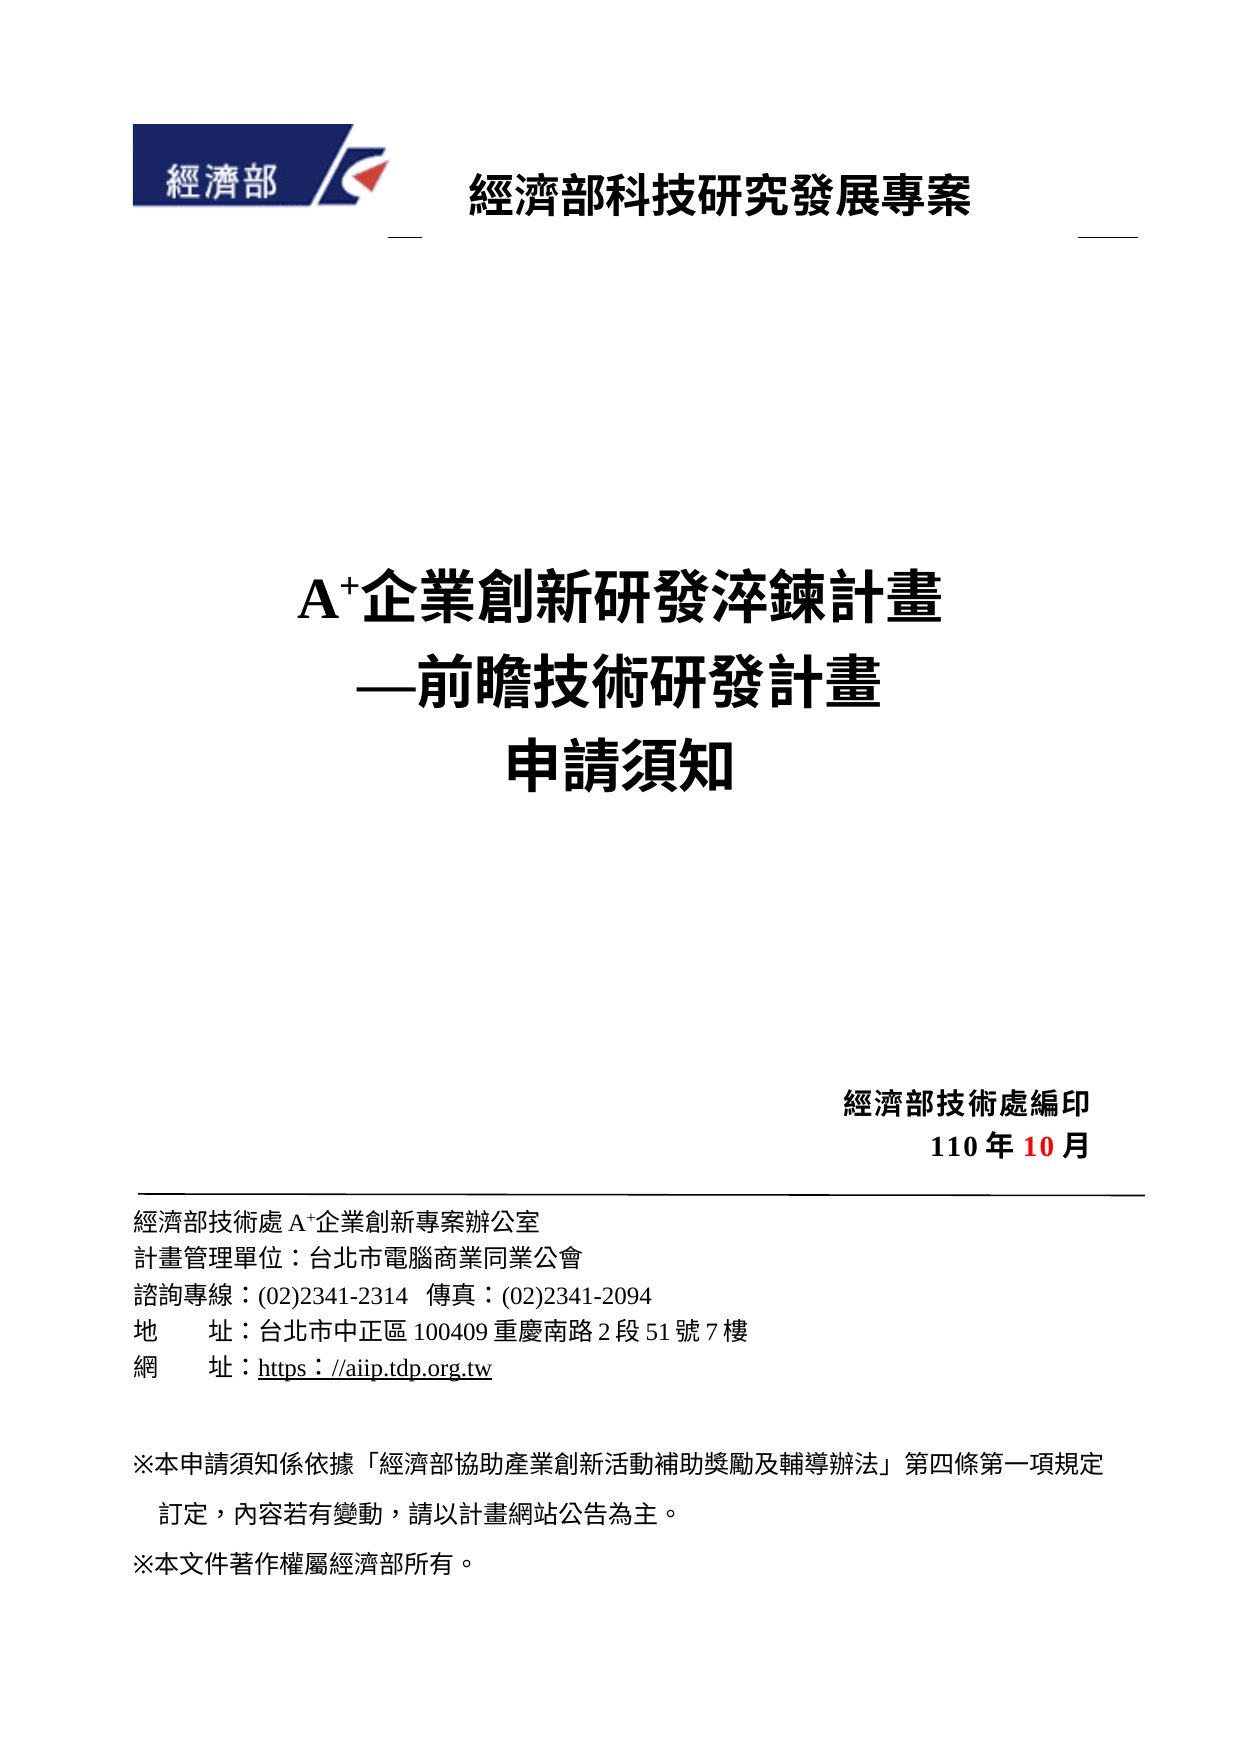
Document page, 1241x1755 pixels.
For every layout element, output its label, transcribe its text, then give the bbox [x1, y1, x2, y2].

text 計畫管理單位：台北市電腦商業同業公會 [133, 1239, 1107, 1275]
text 網 址：https：//aiip.tdp.org.tw [133, 1348, 1107, 1384]
text 經濟部科技研究發展專案 [468, 159, 1063, 226]
text 諮詢專線：(02)2341-2314 傳真：(02)2341-2094 [133, 1275, 1107, 1311]
text A+企業創新研發淬鍊計畫 [133, 551, 1107, 635]
text 110年10月 [133, 1123, 1091, 1165]
text ※本申請須知係依據「經濟部協助產業創新活動補助獎勵及輔導辦法」第四條第一項規定訂定，內容若有變動，請以計畫網站公告為主。 [133, 1434, 1107, 1534]
text 經濟部技術處A+企業創新專案辦公室 [133, 1203, 1107, 1239]
text 申請須知 [133, 720, 1107, 804]
text —前瞻技術研發計畫 [133, 635, 1107, 720]
text 經濟部技術處編印 [133, 1081, 1091, 1123]
text 地 址：台北市中正區100409重慶南路2段51號7樓 [133, 1311, 1107, 1348]
text ※本文件著作權屬經濟部所有。 [133, 1534, 1107, 1584]
